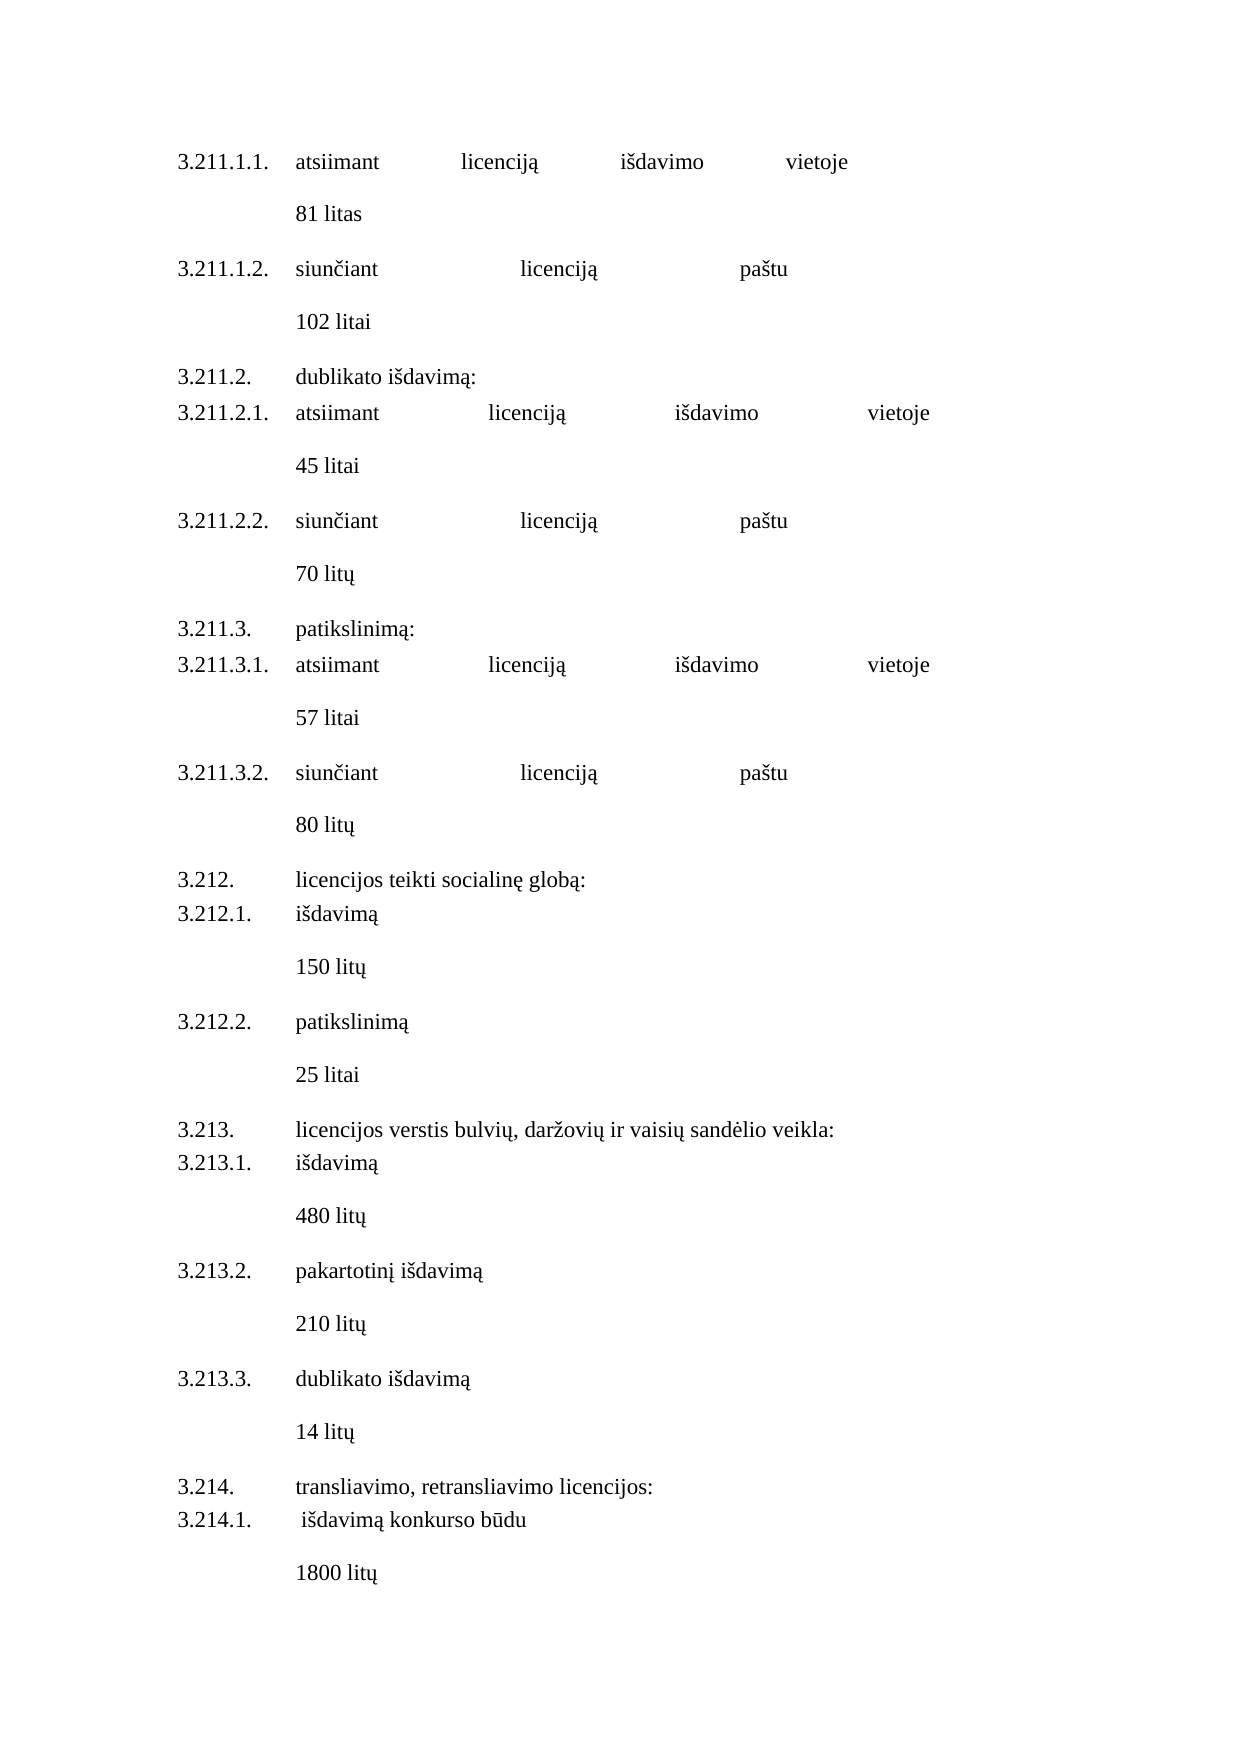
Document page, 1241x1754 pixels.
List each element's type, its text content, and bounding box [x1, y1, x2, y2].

text 3.211.2. dublikato išdavimą: [177, 363, 930, 390]
text 3.211.3.1. atsiimant licenciją išdavimo vietoje 57 litai [177, 651, 930, 730]
text 3.211.2.2. siunčiant licenciją paštu 70 litų [177, 507, 930, 586]
text 3.211.1.2. siunčiant licenciją paštu 102 litai [177, 256, 930, 334]
text 3.211.3. patikslinimą: [177, 615, 945, 641]
text 3.214. transliavimo, retransliavimo licencijos: [177, 1473, 930, 1499]
text 3.212. licencijos teikti socialinę globą: [177, 866, 930, 893]
text 3.213.1. išdavimą 480 litų [177, 1149, 930, 1228]
text 3.212.2. patikslinimą 25 litai [177, 1008, 930, 1087]
text 3.211.2.1. atsiimant licenciją išdavimo vietoje 45 litai [177, 399, 930, 478]
text 3.212.1. išdavimą 150 litų [177, 900, 930, 979]
text 3.211.3.2. siunčiant licenciją paštu 80 litų [177, 759, 930, 838]
text 3.211.1.1. atsiimant licenciją išdavimo vietoje 81 litas [177, 148, 930, 227]
text 3.213. licencijos verstis bulvių, daržovių ir vaisių sandėlio veikla: [177, 1116, 945, 1142]
text 3.214.1. išdavimą konkurso būdu 1800 litų [177, 1506, 930, 1586]
text 3.213.2. pakartotinį išdavimą 210 litų [177, 1257, 930, 1336]
text 3.213.3. dublikato išdavimą 14 litų [177, 1365, 930, 1444]
